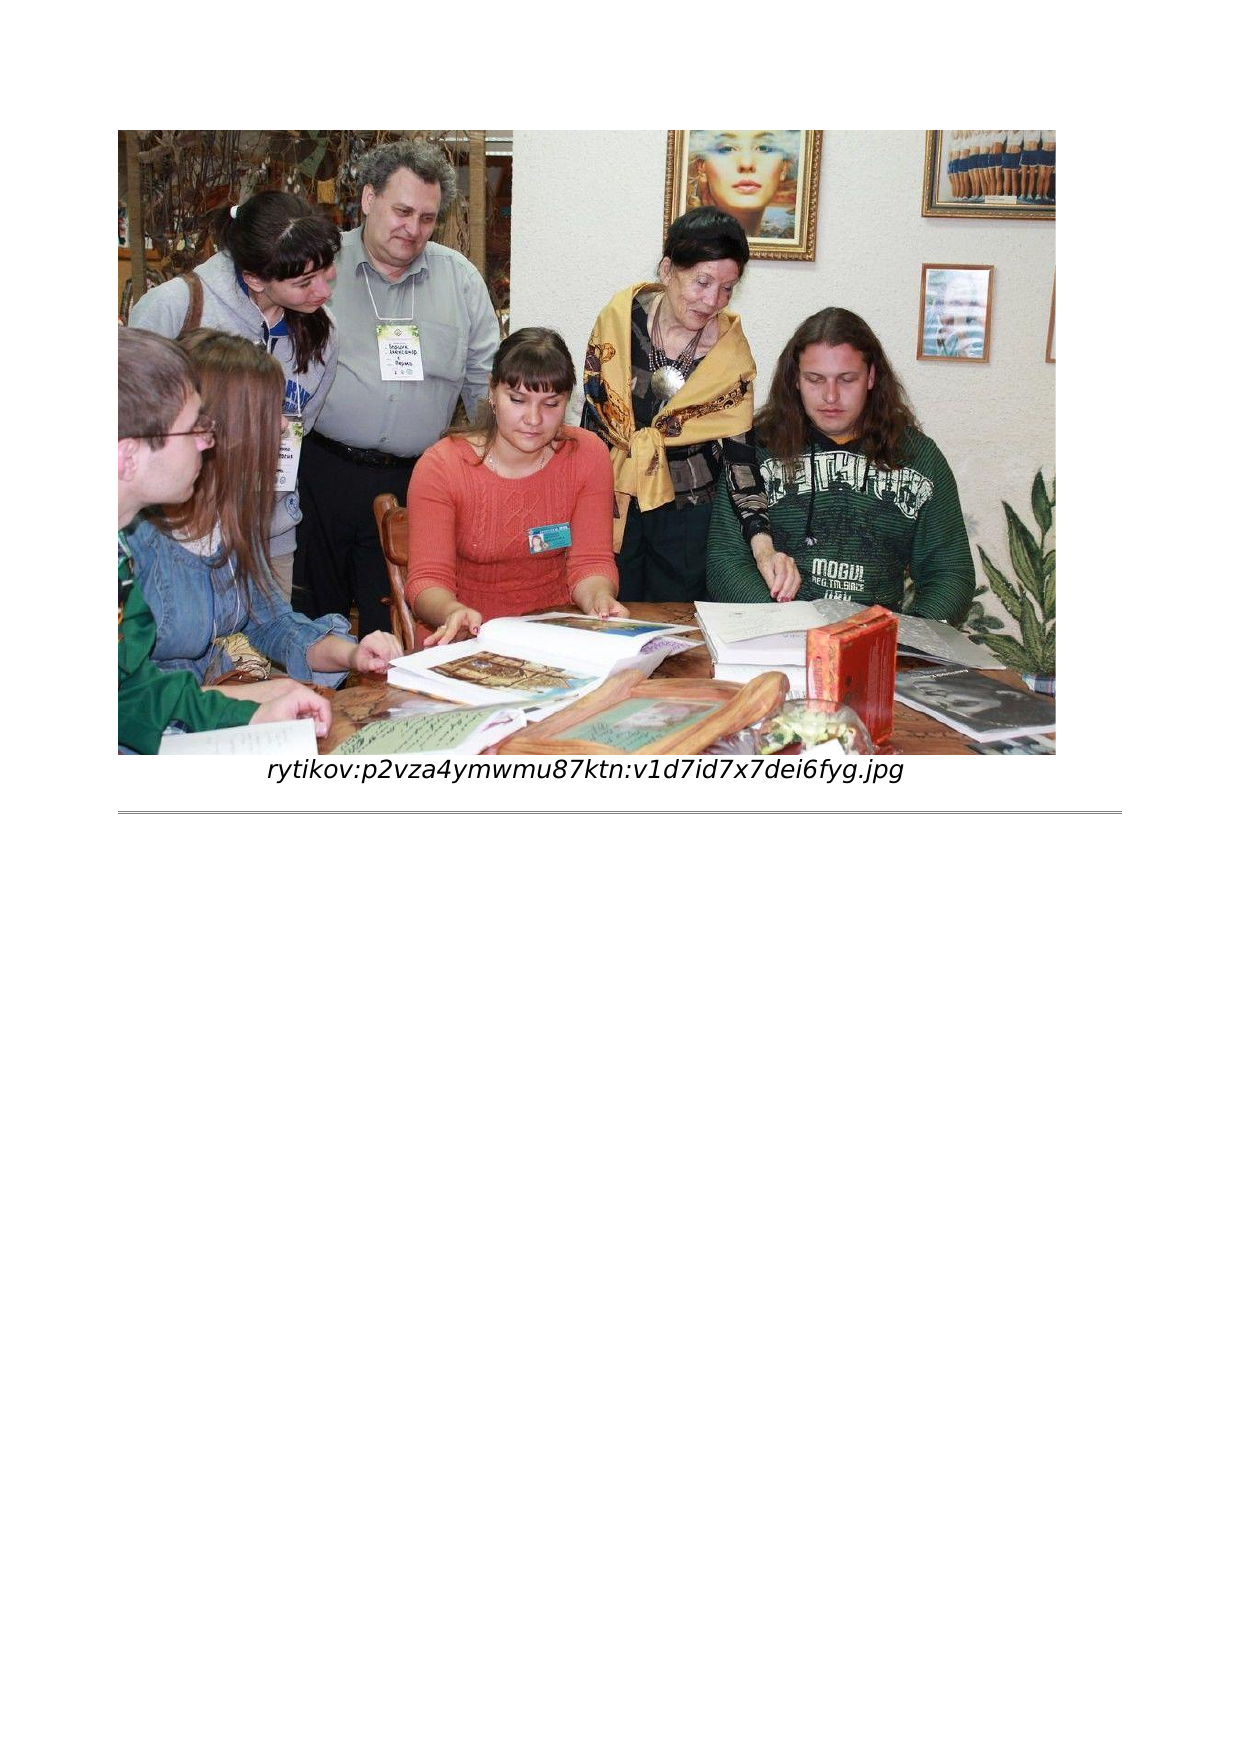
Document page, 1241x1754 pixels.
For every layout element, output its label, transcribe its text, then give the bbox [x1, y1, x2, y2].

text rytikov:p2vza4ymwmu87ktn:v1d7id7x7dei6fyg.jpg [118, 755, 1056, 784]
picture [118, 130, 1056, 755]
